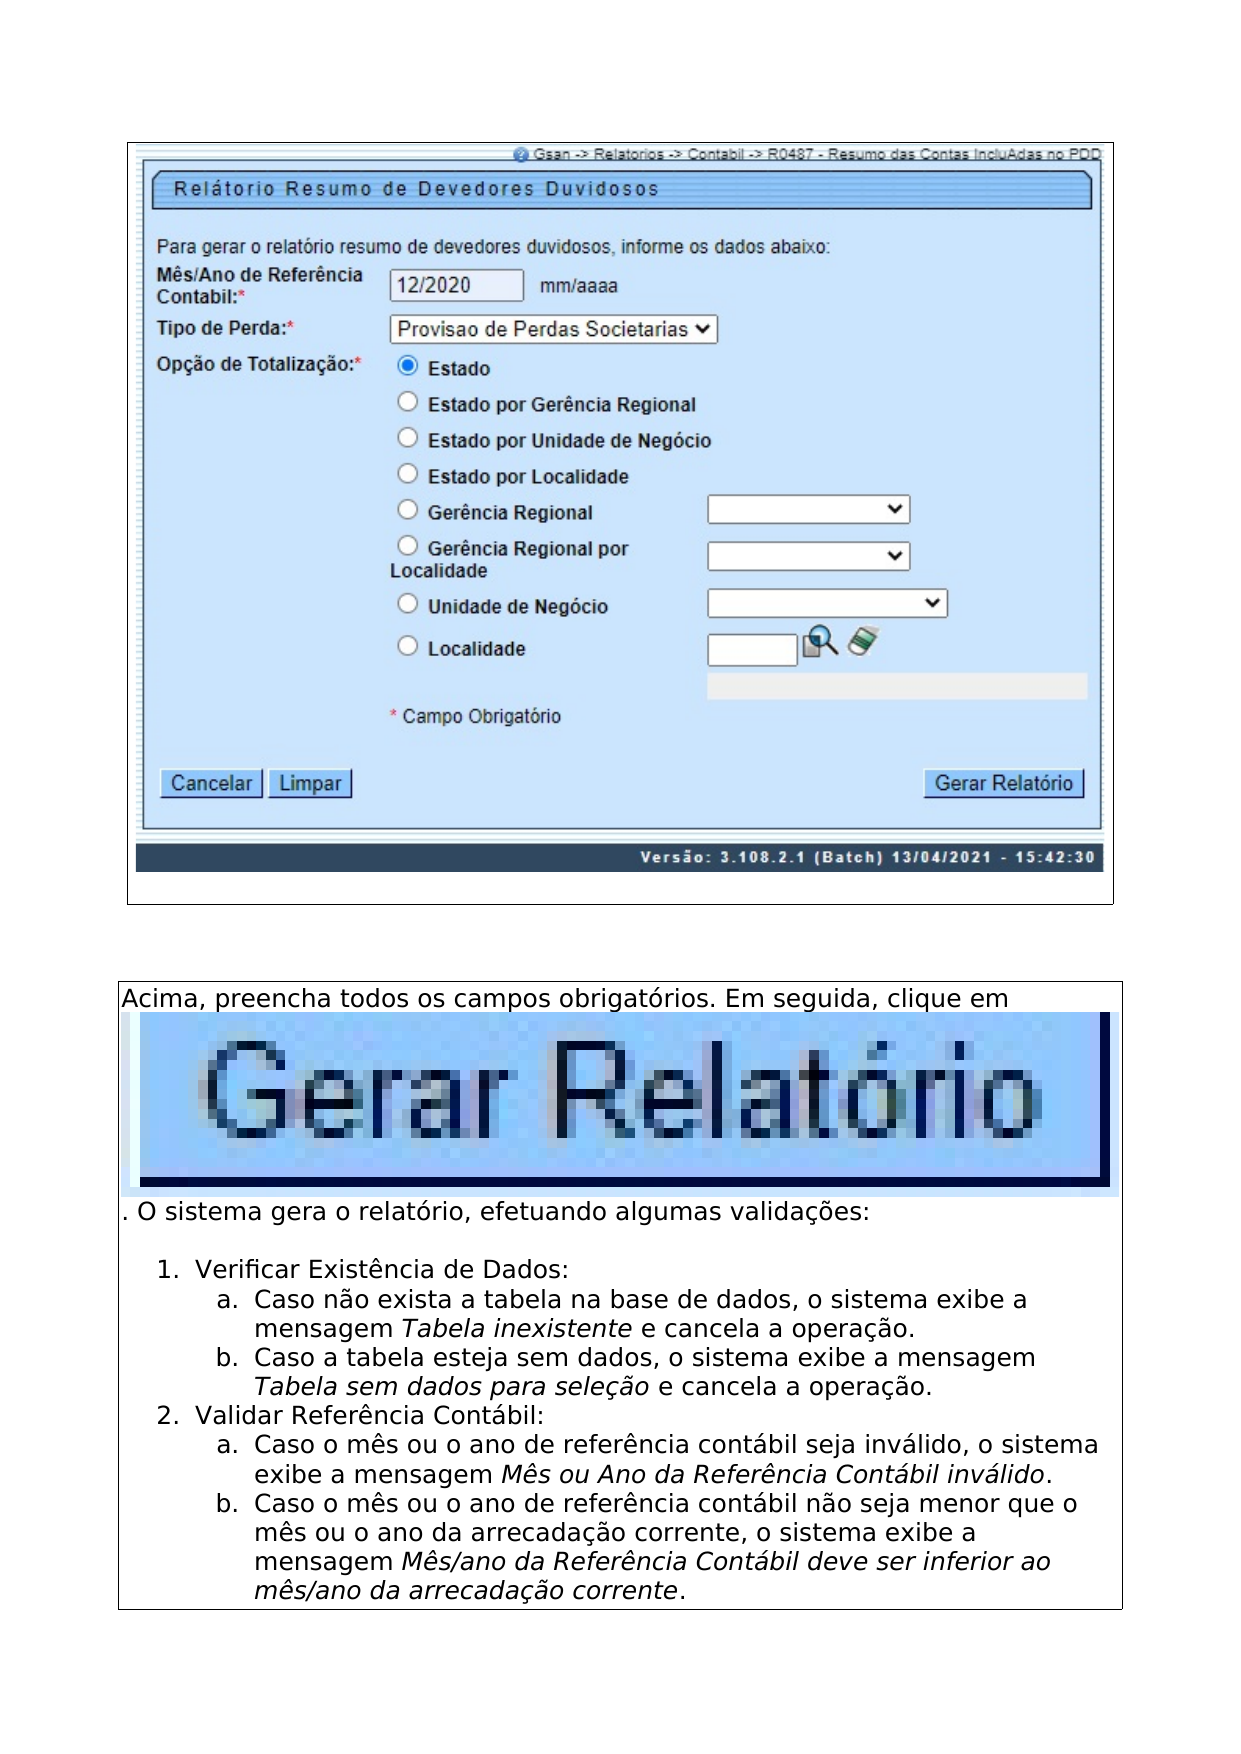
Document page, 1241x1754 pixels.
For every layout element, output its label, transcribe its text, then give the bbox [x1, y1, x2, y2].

picture [121, 1012, 1120, 1197]
table_header Acima, preencha todos os campos obrigatórios. Em seguida, clique em . O sistema gera o relatório, efetuando algumas validações: Verificar Existência de Dados: Caso não exista a tabela na base de dados, o sistema exibe a mensagem Tabela inexistente e cancela a operação. Caso a tabela esteja sem dados, o sistema exibe a mensagem Tabela sem dados para seleção e cancela a operação. Validar Referência Contábil: Caso o mês ou o ano de referência contábil seja inválido, o sistema exibe a mensagem Mês ou Ano da Referência Contábil inválido. Caso o mês ou o ano de referência contábil não seja menor que o mês ou o ano da arrecadação corrente, o sistema exibe a mensagem Mês/ano da Referência Contábil deve ser inferior ao mês/ano da arrecadação corrente. Verificar Existência da Unidade de Negócio: Caso o código da unidade de negócio não exista no sistema, é exibida a mensagem Unidade de Negócio inexistente. Verificar a Existência da Localidade: Caso o código da localidade não exista no sistema, é exibida a mensagem Localidade inexistente. Atenção: caso no campo obrigatório Tipo de Perda tenha sido selecionado a opção Provisão de Perdas Societárias, os lançamentos do relatório estarão relacionados às contas em aberto, marcadas com perdas estimadas em créditos de liquidação duvidosa (PECLD). [119, 982, 1122, 1608]
picture [135, 144, 1105, 872]
table_header [128, 143, 1113, 903]
